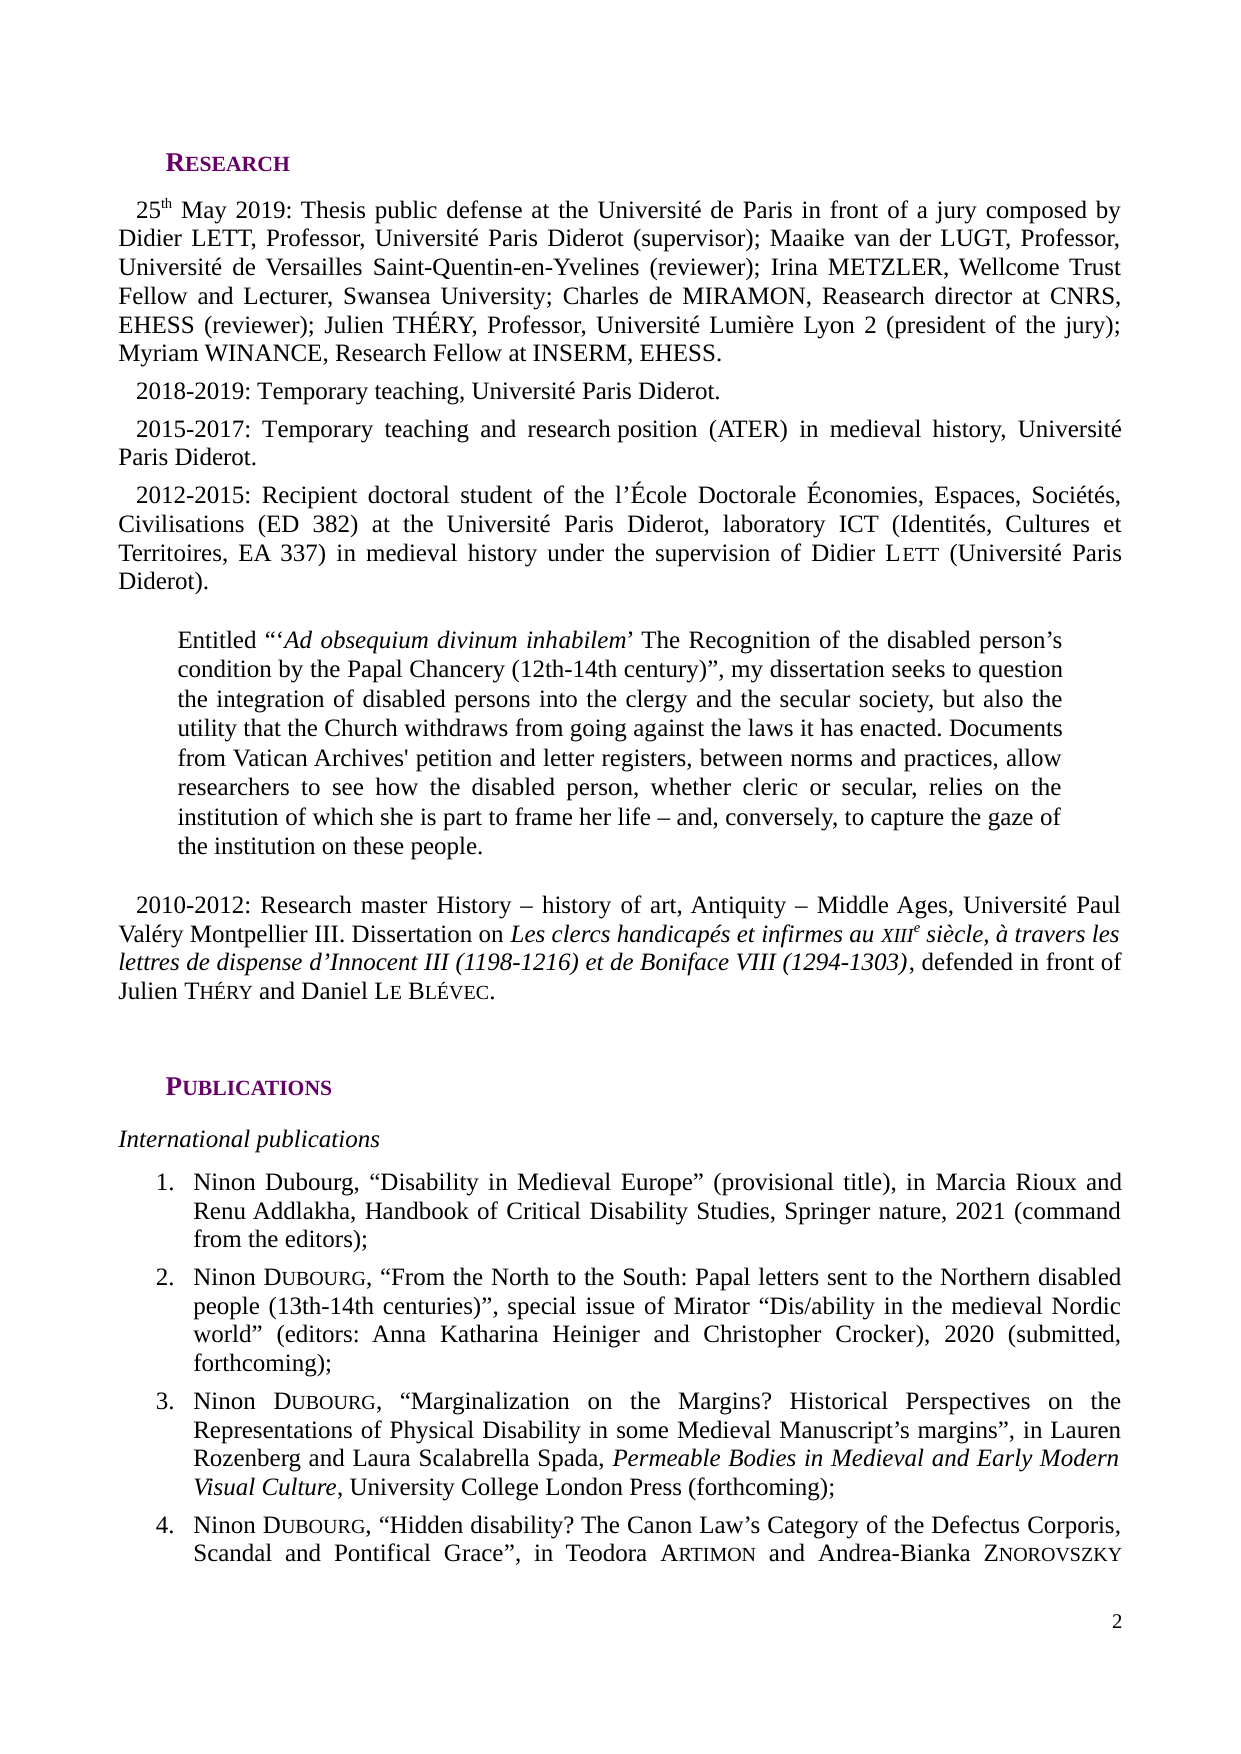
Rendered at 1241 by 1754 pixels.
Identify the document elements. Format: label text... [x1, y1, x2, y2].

subtitle International publications [118, 1119, 1122, 1154]
list Ninon Dubourg, “Hidden disability? The Canon Law’s Category of the Defectus Corporis, Scandal and Pontifical Grace”, in Teodora Artimon and Andrea-Bianka Znorovszky [156, 1510, 1122, 1567]
list Ninon Dubourg, “Disability in Medieval Europe” (provisional title), in Marcia Rioux and Renu Addlakha, Handbook of Critical Disability Studies, Springer nature, 2021 (command from the editors); [156, 1167, 1122, 1253]
subtitle Research [118, 148, 1122, 177]
text Entitled “‘Ad obsequium divinum inhabilem’ The Recognition of the disabled person’s condition by the Papal Chancery (12th-14th century)”, my dissertation seeks to question the integration of disabled persons into the clergy and the secular society, but also the utility that the Church withdraws from going against the laws it has enacted. Documents from Vatican Archives' petition and letter registers, between norms and practices, allow researchers to see how the disabled person, whether cleric or secular, relies on the institution of which she is part to frame her life – and, conversely, to capture the gaze of the institution on these people. [177, 624, 1063, 860]
text 2010-2012: Research master History – history of art, Antiquity – Middle Ages, Université Paul Valéry Montpellier III. Dissertation on Les clercs handicapés et infirmes au xiiie siècle, à travers les lettres de dispense d’Innocent III (1198-1216) et de Boniface VIII (1294-1303), defended in front of Julien Théry and Daniel Le Blévec. [118, 890, 1122, 1005]
text 2018-2019: Temporary teaching, Université Paris Diderot. [118, 376, 1122, 405]
list Ninon Dubourg, “Marginalization on the Margins? Historical Perspectives on the Representations of Physical Disability in some Medieval Manuscript’s margins”, in Lauren Rozenberg and Laura Scalabrella Spada, Permeable Bodies in Medieval and Early Modern Visual Culture, University College London Press (forthcoming); [156, 1386, 1122, 1501]
text 2012-2015: Recipient doctoral student of the l’École Doctorale Économies, Espaces, Sociétés, Civilisations (ED 382) at the Université Paris Diderot, laboratory ICT (Identités, Cultures et Territoires, EA 337) in medieval history under the supervision of Didier Lett (Université Paris Diderot). [118, 480, 1122, 595]
list Ninon Dubourg, “From the North to the South: Papal letters sent to the Northern disabled people (13th-14th centuries)”, special issue of Mirator “Dis/ability in the medieval Nordic world” (editors: Anna Katharina Heiniger and Christopher Crocker), 2020 (submitted, forthcoming); [156, 1262, 1122, 1377]
text 25th May 2019: Thesis public defense at the Université de Paris in front of a jury composed by Didier LETT, Professor, Université Paris Diderot (supervisor); Maaike van der LUGT, Professor, Université de Versailles Saint-Quentin-en-Yvelines (reviewer); Irina METZLER, Wellcome Trust Fellow and Lecturer, Swansea University; Charles de MIRAMON, Reasearch director at CNRS, EHESS (reviewer); Julien THÉRY, Professor, Université Lumière Lyon 2 (president of the jury); Myriam WINANCE, Research Fellow at INSERM, EHESS. [118, 195, 1122, 367]
text 2015-2017: Temporary teaching and research position (ATER) in medieval history, Université Paris Diderot. [118, 414, 1122, 471]
subtitle Publications [118, 1072, 1122, 1101]
